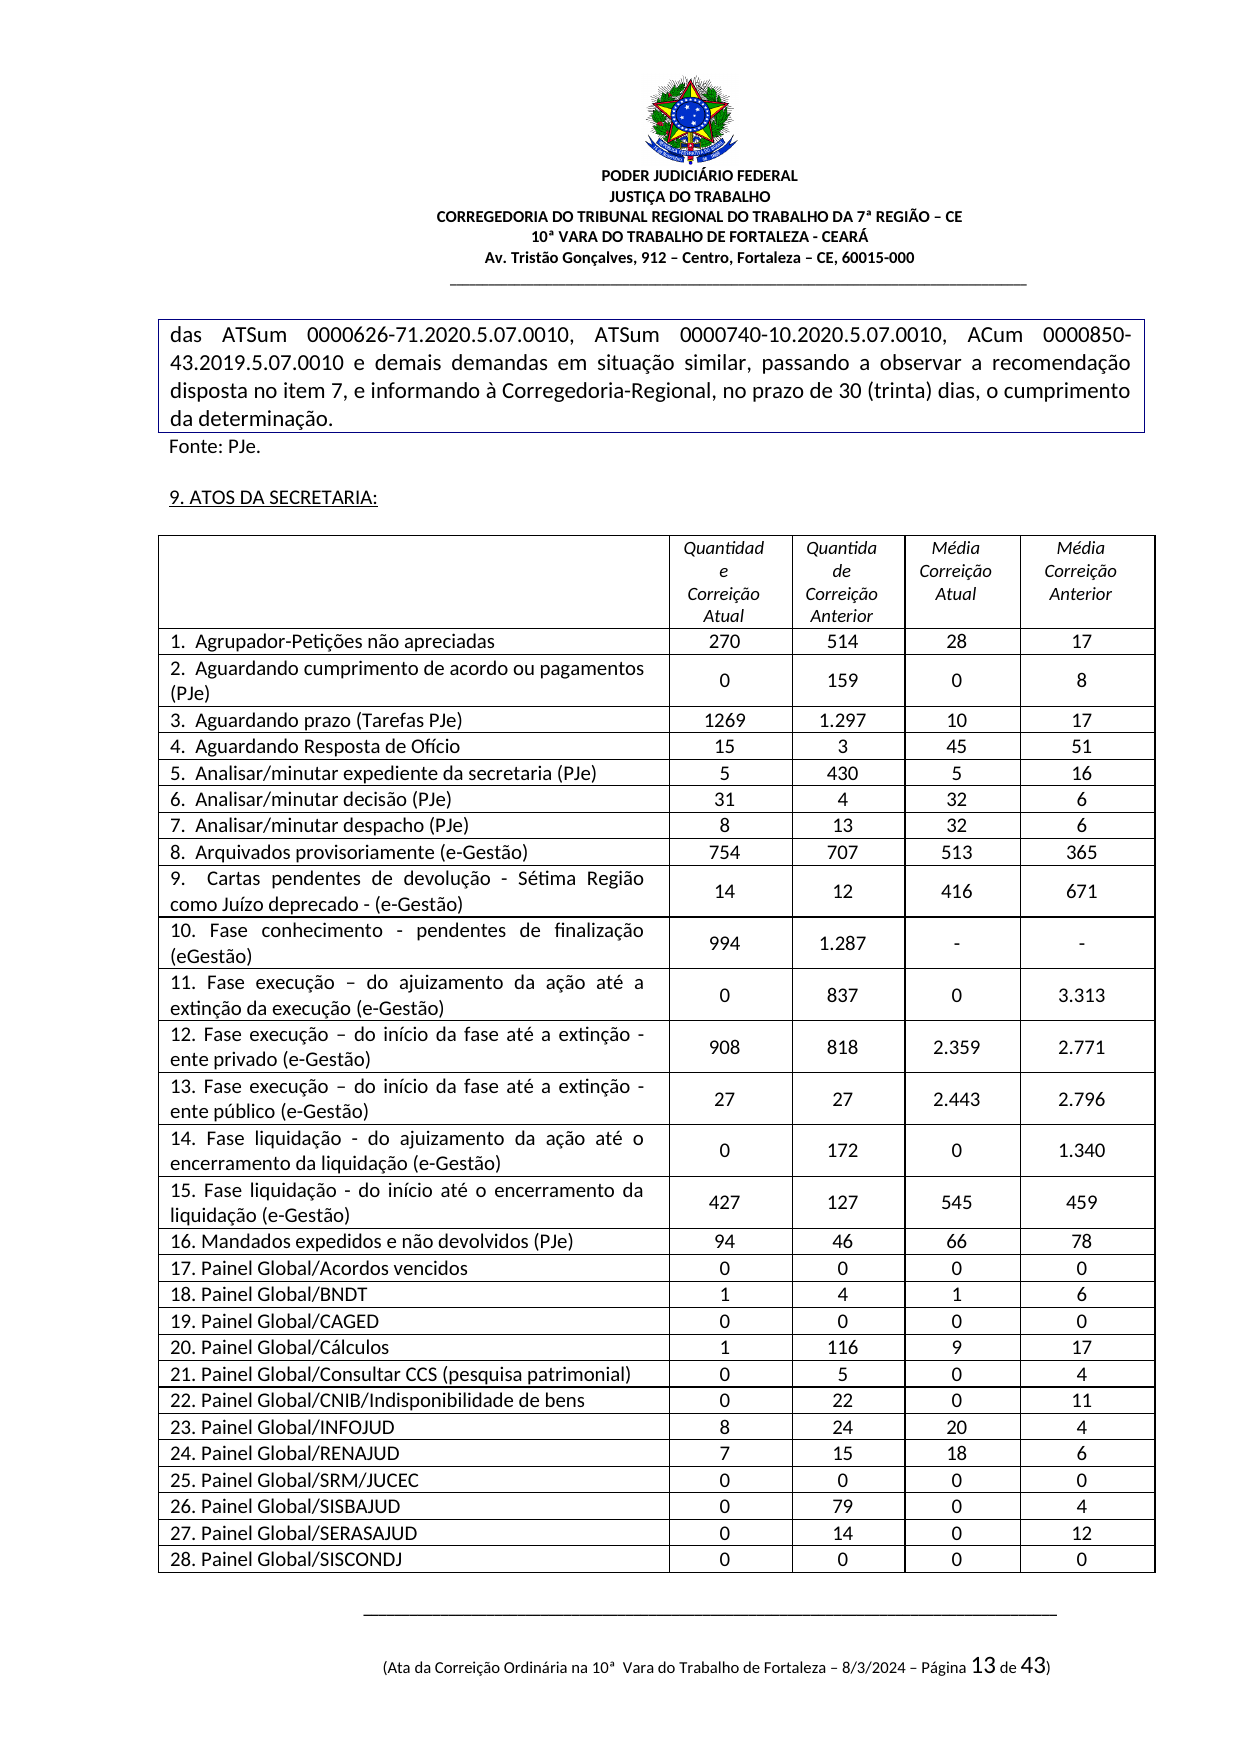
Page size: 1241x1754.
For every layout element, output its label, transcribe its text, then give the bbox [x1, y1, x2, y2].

table_cell 27 [793, 1073, 904, 1124]
table_cell 9 [906, 1335, 1020, 1360]
table_cell 4 [1021, 1414, 1154, 1439]
table_cell 32 [906, 786, 1020, 812]
table_header [159, 536, 669, 627]
picture [640, 73, 739, 166]
table_cell 994 [670, 918, 792, 968]
table_cell 13. Fase execução – do início da fase até a extinção - ente público (e-Gestão) [159, 1073, 669, 1124]
table_cell 8 [670, 1414, 792, 1439]
table_cell 11. Fase execução – do ajuizamento da ação até a extinção da execução (e-Gestão) [159, 969, 669, 1020]
table_cell 2.359 [906, 1021, 1020, 1072]
table_cell 2.771 [1021, 1021, 1154, 1072]
table_cell 6 [1021, 1440, 1154, 1466]
table_cell 513 [906, 839, 1020, 864]
table_cell 17 [1021, 707, 1154, 732]
table_cell 0 [793, 1255, 904, 1281]
table_cell 21. Painel Global/Consultar CCS (pesquisa patrimonial) [159, 1361, 669, 1386]
table_cell 0 [906, 1255, 1020, 1281]
table_cell 1. Agrupador-Petições não apreciadas [159, 629, 669, 654]
table_cell 13 [793, 813, 904, 838]
table_cell 1269 [670, 707, 792, 732]
table_cell 7 [670, 1440, 792, 1466]
table_cell 12. Fase execução – do início da fase até a extinção - ente privado (e-Gestão) [159, 1021, 669, 1072]
table_cell 0 [1021, 1467, 1154, 1492]
table_cell 754 [670, 839, 792, 864]
table_cell 416 [906, 866, 1020, 916]
table_cell 908 [670, 1021, 792, 1072]
table_cell 172 [793, 1125, 904, 1176]
table_cell 23. Painel Global/INFOJUD [159, 1414, 669, 1439]
table_cell 14 [793, 1520, 904, 1545]
table_cell das ATSum 0000626-71.2020.5.07.0010, ATSum 0000740-10.2020.5.07.0010, ACum 0000850-43.2019.5.07.0010 e demais demandas em situação similar, passando a observar a recomendação disposta no item 7, e informando à Corregedoria-Regional, no prazo de 30 (trinta) dias, o cumprimento da determinação. [159, 320, 1144, 432]
table_cell 1 [906, 1282, 1020, 1307]
table_cell 4 [793, 786, 904, 812]
table_cell 7. Analisar/minutar despacho (PJe) [159, 813, 669, 838]
table_cell 0 [670, 1520, 792, 1545]
table_cell 4 [793, 1282, 904, 1307]
table_cell 10. Fase conhecimento - pendentes de finalização (eGestão) [159, 918, 669, 968]
table_cell 0 [670, 1125, 792, 1176]
table_cell 0 [670, 1546, 792, 1572]
table_cell 22. Painel Global/CNIB/Indisponibilidade de bens [159, 1388, 669, 1413]
table_cell 26. Painel Global/SISBAJUD [159, 1493, 669, 1519]
table_cell 24 [793, 1414, 904, 1439]
table_cell 3.313 [1021, 969, 1154, 1020]
table_cell 0 [670, 1388, 792, 1413]
table_cell 837 [793, 969, 904, 1020]
table_cell 8 [1021, 655, 1154, 706]
table_cell 79 [793, 1493, 904, 1519]
table_cell 671 [1021, 866, 1154, 916]
table_cell 25. Painel Global/SRM/JUCEC [159, 1467, 669, 1492]
table_cell 159 [793, 655, 904, 706]
table_cell 0 [793, 1467, 904, 1492]
table_cell 17. Painel Global/Acordos vencidos [159, 1255, 669, 1281]
table_cell 818 [793, 1021, 904, 1072]
table_cell 707 [793, 839, 904, 864]
table_cell 0 [906, 969, 1020, 1020]
table_header Média Correição Anterior [1021, 536, 1154, 627]
table_cell 0 [670, 1361, 792, 1386]
table_cell 0 [906, 1388, 1020, 1413]
table_cell 17 [1021, 629, 1154, 654]
table_cell 5 [793, 1361, 904, 1386]
table_cell 0 [670, 1308, 792, 1333]
table_cell 0 [670, 969, 792, 1020]
table_cell 45 [906, 733, 1020, 759]
table_cell 545 [906, 1177, 1020, 1228]
table_cell - [906, 918, 1020, 968]
table_cell 27. Painel Global/SERASAJUD [159, 1520, 669, 1545]
table_cell 270 [670, 629, 792, 654]
table_cell 18. Painel Global/BNDT [159, 1282, 669, 1307]
table_cell 0 [670, 655, 792, 706]
table_cell 459 [1021, 1177, 1154, 1228]
table_cell 0 [906, 1493, 1020, 1519]
table_cell 20 [906, 1414, 1020, 1439]
table_cell 78 [1021, 1229, 1154, 1254]
table_cell 5 [670, 760, 792, 785]
table_cell 12 [793, 866, 904, 916]
table_cell 24. Painel Global/RENAJUD [159, 1440, 669, 1466]
table_header Quantidade Correição Anterior [793, 536, 904, 627]
table_cell 4 [1021, 1361, 1154, 1386]
table_cell 0 [906, 655, 1020, 706]
table_cell 0 [670, 1467, 792, 1492]
table_cell - [1021, 918, 1154, 968]
table_cell 1.287 [793, 918, 904, 968]
table_cell 16 [1021, 760, 1154, 785]
table_cell 12 [1021, 1520, 1154, 1545]
table_cell 22 [793, 1388, 904, 1413]
table_cell 9. Cartas pendentes de devolução - Sétima Região como Juízo deprecado - (e-Gestão) [159, 866, 669, 916]
table_cell 0 [793, 1308, 904, 1333]
table_cell 1.340 [1021, 1125, 1154, 1176]
table_cell 15 [670, 733, 792, 759]
table_cell 1.297 [793, 707, 904, 732]
table_cell 430 [793, 760, 904, 785]
table_cell 0 [906, 1467, 1020, 1492]
table_cell 2. Aguardando cumprimento de acordo ou pagamentos (PJe) [159, 655, 669, 706]
table_cell 427 [670, 1177, 792, 1228]
table_cell 365 [1021, 839, 1154, 864]
table_cell 18 [906, 1440, 1020, 1466]
table_cell 0 [793, 1546, 904, 1572]
table_cell 5 [906, 760, 1020, 785]
table_cell 0 [670, 1493, 792, 1519]
table_cell 1 [670, 1282, 792, 1307]
table_cell 28 [906, 629, 1020, 654]
table_cell 46 [793, 1229, 904, 1254]
table_cell 8. Arquivados provisoriamente (e-Gestão) [159, 839, 669, 864]
table_header Quantidade Correição Atual [670, 536, 792, 627]
table_cell 1 [670, 1335, 792, 1360]
text 9. ATOS DA SECRETARIA: [169, 484, 1142, 509]
table_cell 15 [793, 1440, 904, 1466]
table_cell 0 [906, 1308, 1020, 1333]
table_cell 5. Analisar/minutar expediente da secretaria (PJe) [159, 760, 669, 785]
table_cell 8 [670, 813, 792, 838]
table_cell 20. Painel Global/Cálculos [159, 1335, 669, 1360]
table_cell 10 [906, 707, 1020, 732]
table_cell 66 [906, 1229, 1020, 1254]
text Fonte: PJe. [169, 433, 1142, 458]
table_cell 3 [793, 733, 904, 759]
table_cell 0 [670, 1255, 792, 1281]
table_cell 28. Painel Global/SISCONDJ [159, 1546, 669, 1572]
table_cell 19. Painel Global/CAGED [159, 1308, 669, 1333]
table_cell 14 [670, 866, 792, 916]
table_cell 0 [906, 1546, 1020, 1572]
table_cell 6 [1021, 786, 1154, 812]
table_cell 32 [906, 813, 1020, 838]
table_cell 14. Fase liquidação - do ajuizamento da ação até o encerramento da liquidação (e-Gestão) [159, 1125, 669, 1176]
table_cell 116 [793, 1335, 904, 1360]
table_cell 94 [670, 1229, 792, 1254]
table_cell 15. Fase liquidação - do início até o encerramento da liquidação (e-Gestão) [159, 1177, 669, 1228]
table_cell 6. Analisar/minutar decisão (PJe) [159, 786, 669, 812]
table_header Média Correição Atual [906, 536, 1020, 627]
table_cell 0 [906, 1361, 1020, 1386]
table_cell 127 [793, 1177, 904, 1228]
table_cell 514 [793, 629, 904, 654]
table_cell 4 [1021, 1493, 1154, 1519]
table_cell 4. Aguardando Resposta de Ofício [159, 733, 669, 759]
table_cell 0 [1021, 1546, 1154, 1572]
table_cell 6 [1021, 813, 1154, 838]
table_cell 0 [1021, 1255, 1154, 1281]
table_cell 0 [906, 1125, 1020, 1176]
table_cell 11 [1021, 1388, 1154, 1413]
table_cell 2.443 [906, 1073, 1020, 1124]
table_cell 31 [670, 786, 792, 812]
table_cell 0 [906, 1520, 1020, 1545]
table_cell 17 [1021, 1335, 1154, 1360]
table_cell 2.796 [1021, 1073, 1154, 1124]
table_cell 27 [670, 1073, 792, 1124]
table_cell 0 [1021, 1308, 1154, 1333]
table_cell 3. Aguardando prazo (Tarefas PJe) [159, 707, 669, 732]
table_cell 6 [1021, 1282, 1154, 1307]
table_cell 51 [1021, 733, 1154, 759]
table_cell 16. Mandados expedidos e não devolvidos (PJe) [159, 1229, 669, 1254]
